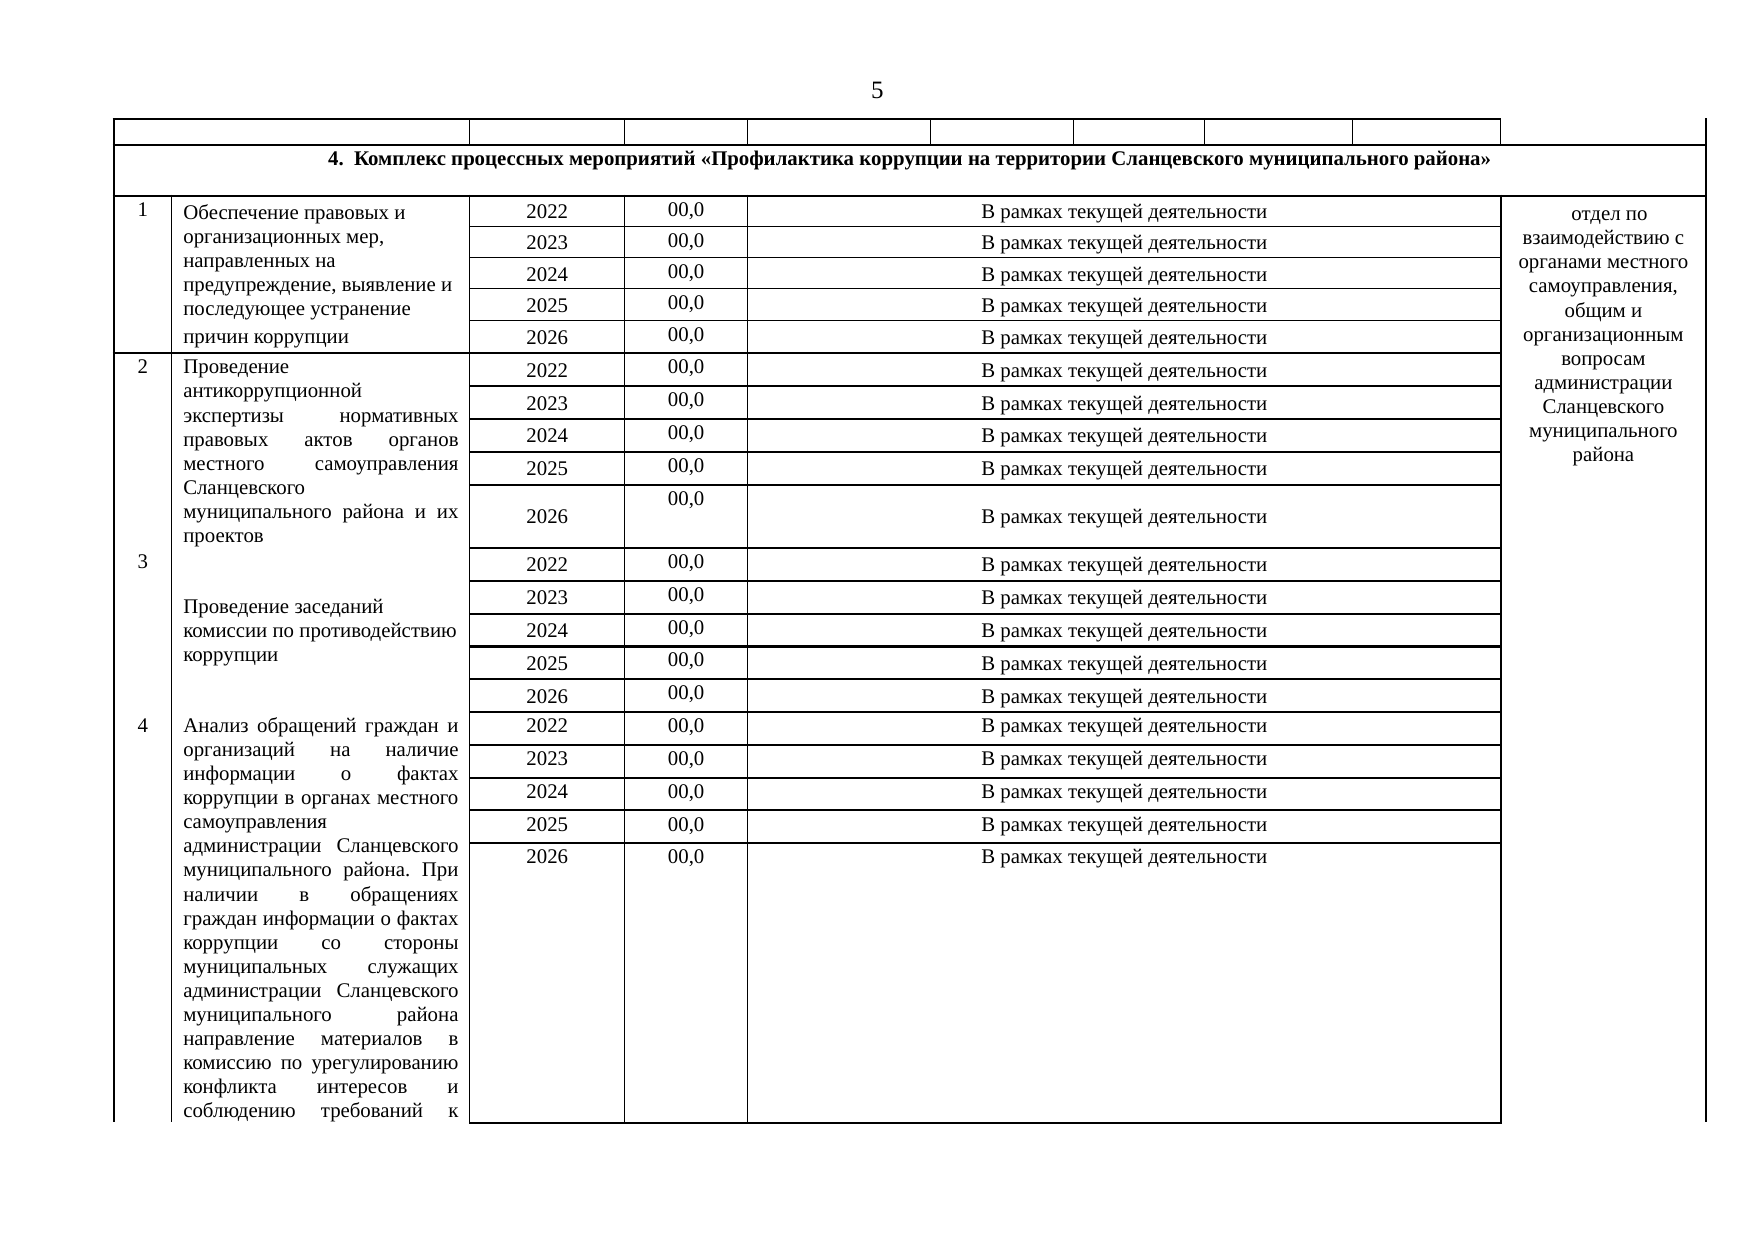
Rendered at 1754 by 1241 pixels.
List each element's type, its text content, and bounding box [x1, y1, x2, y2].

table_cell 00,0 [625, 289, 747, 319]
table_cell 2025 [470, 289, 624, 319]
table_cell В рамках текущей деятельности [748, 486, 1500, 547]
table_cell 2022 [470, 549, 624, 580]
table_cell В рамках текущей деятельности [748, 680, 1500, 711]
table_cell 2025 [470, 811, 624, 842]
table_cell [1501, 118, 1705, 144]
table_cell В рамках текущей деятельности [748, 420, 1500, 451]
table_cell В рамках текущей деятельности [748, 615, 1500, 645]
table_cell 00,0 [625, 582, 747, 612]
table_cell 2025 [470, 648, 624, 678]
table_cell Анализ обращений граждан и организаций на наличие информации о фактах коррупции в органах местного самоуправления администрации Сланцевского муниципального района. При наличии в обращениях граждан информации о фактах коррупции со стороны муниципальных служащих администрации Сланцевского муниципального района направление материалов в комиссию по урегулированию конфликта интересов и соблюдению требований к служебному поведению муниципальных служащих в администрации Сланцевского муниципального района [172, 711, 469, 1122]
table_cell [1205, 120, 1352, 144]
table_cell 00,0 [625, 680, 747, 711]
table_cell 48,0 [625, 120, 747, 144]
table_cell 00,0 [625, 713, 747, 744]
table_cell 4 [115, 711, 171, 1122]
table_cell отдел по взаимодействию с органами местного самоуправления, общим и организационным вопросам администрации Сланцевского муниципального района [1502, 197, 1705, 1122]
table_cell 00,0 [625, 354, 747, 385]
table_cell 00,0 [625, 486, 747, 547]
table_cell В рамках текущей деятельности [748, 387, 1500, 418]
table_cell 00,0 [625, 453, 747, 483]
table_cell 48,0 [1074, 120, 1204, 144]
table_cell [1353, 120, 1500, 144]
table_cell 2024 [470, 258, 624, 288]
table_cell 2022 [470, 354, 624, 385]
table_cell 00,0 [625, 648, 747, 678]
table_cell 3 [115, 547, 171, 711]
table_cell 1 [115, 197, 171, 352]
table_cell 00,0 [625, 549, 747, 580]
table_cell В рамках текущей деятельности [748, 321, 1500, 352]
table_cell 2026 [470, 486, 624, 547]
table_cell 2024 [470, 779, 624, 809]
table_cell 2 [115, 354, 171, 547]
table_cell 2025 [470, 453, 624, 483]
table_cell В рамках текущей деятельности [748, 453, 1500, 483]
table_cell В рамках текущей деятельности [748, 197, 1500, 226]
table_cell В рамках текущей деятельности [748, 746, 1500, 777]
table_cell В рамках текущей деятельности [748, 258, 1500, 288]
table_cell 2022 [470, 713, 624, 744]
table_cell 4. Комплекс процессных мероприятий «Профилактика коррупции на территории Сланцевского муниципального района» [115, 146, 1705, 194]
table_cell В рамках текущей деятельности [748, 289, 1500, 319]
table_cell 00,0 [625, 746, 747, 777]
table_cell 2024 [470, 420, 624, 451]
table_cell В рамках текущей деятельности [748, 844, 1500, 1122]
table_cell 00,0 [625, 387, 747, 418]
table_cell [470, 120, 624, 144]
table_cell 0,00 [931, 120, 1073, 144]
table_cell Проведение антикоррупционной экспертизы нормативных правовых актов органов местного самоуправления Сланцевского муниципального района и их проектов [172, 354, 469, 547]
table_cell В рамках текущей деятельности [748, 549, 1500, 580]
table_cell [115, 120, 469, 144]
table_cell В рамках текущей деятельности [748, 648, 1500, 678]
table_cell 2026 [470, 844, 624, 1122]
table_cell 2026 [470, 321, 624, 352]
table_cell Проведение заседаний комиссии по противодействию коррупции [172, 547, 469, 711]
table_cell В рамках текущей деятельности [748, 779, 1500, 809]
table_cell 00,0 [625, 811, 747, 842]
table_cell 00,0 [625, 615, 747, 645]
table_cell 2022 [470, 197, 624, 226]
table_cell Обеспечение правовых и организационных мер, направленных на предупреждение, выявление и последующее устранение причин коррупции [172, 197, 469, 352]
table_cell 00,0 [625, 258, 747, 288]
table_cell 00,0 [625, 844, 747, 1122]
table_cell В рамках текущей деятельности [748, 811, 1500, 842]
table_cell 2026 [470, 680, 624, 711]
table_cell 2023 [470, 746, 624, 777]
table_cell 00,0 [625, 779, 747, 809]
table_cell 00,0 [625, 227, 747, 257]
table_cell 00,0 [625, 420, 747, 451]
table_cell 00,0 [625, 321, 747, 352]
table_cell 0,00 [748, 120, 930, 144]
table_cell 00,0 [625, 197, 747, 226]
table_cell 2023 [470, 387, 624, 418]
table_cell 2023 [470, 582, 624, 612]
table_cell В рамках текущей деятельности [748, 354, 1500, 385]
table_cell В рамках текущей деятельности [748, 713, 1500, 744]
table_cell 2023 [470, 227, 624, 257]
table_cell В рамках текущей деятельности [748, 227, 1500, 257]
table_cell В рамках текущей деятельности [748, 582, 1500, 612]
table_cell 2024 [470, 615, 624, 645]
